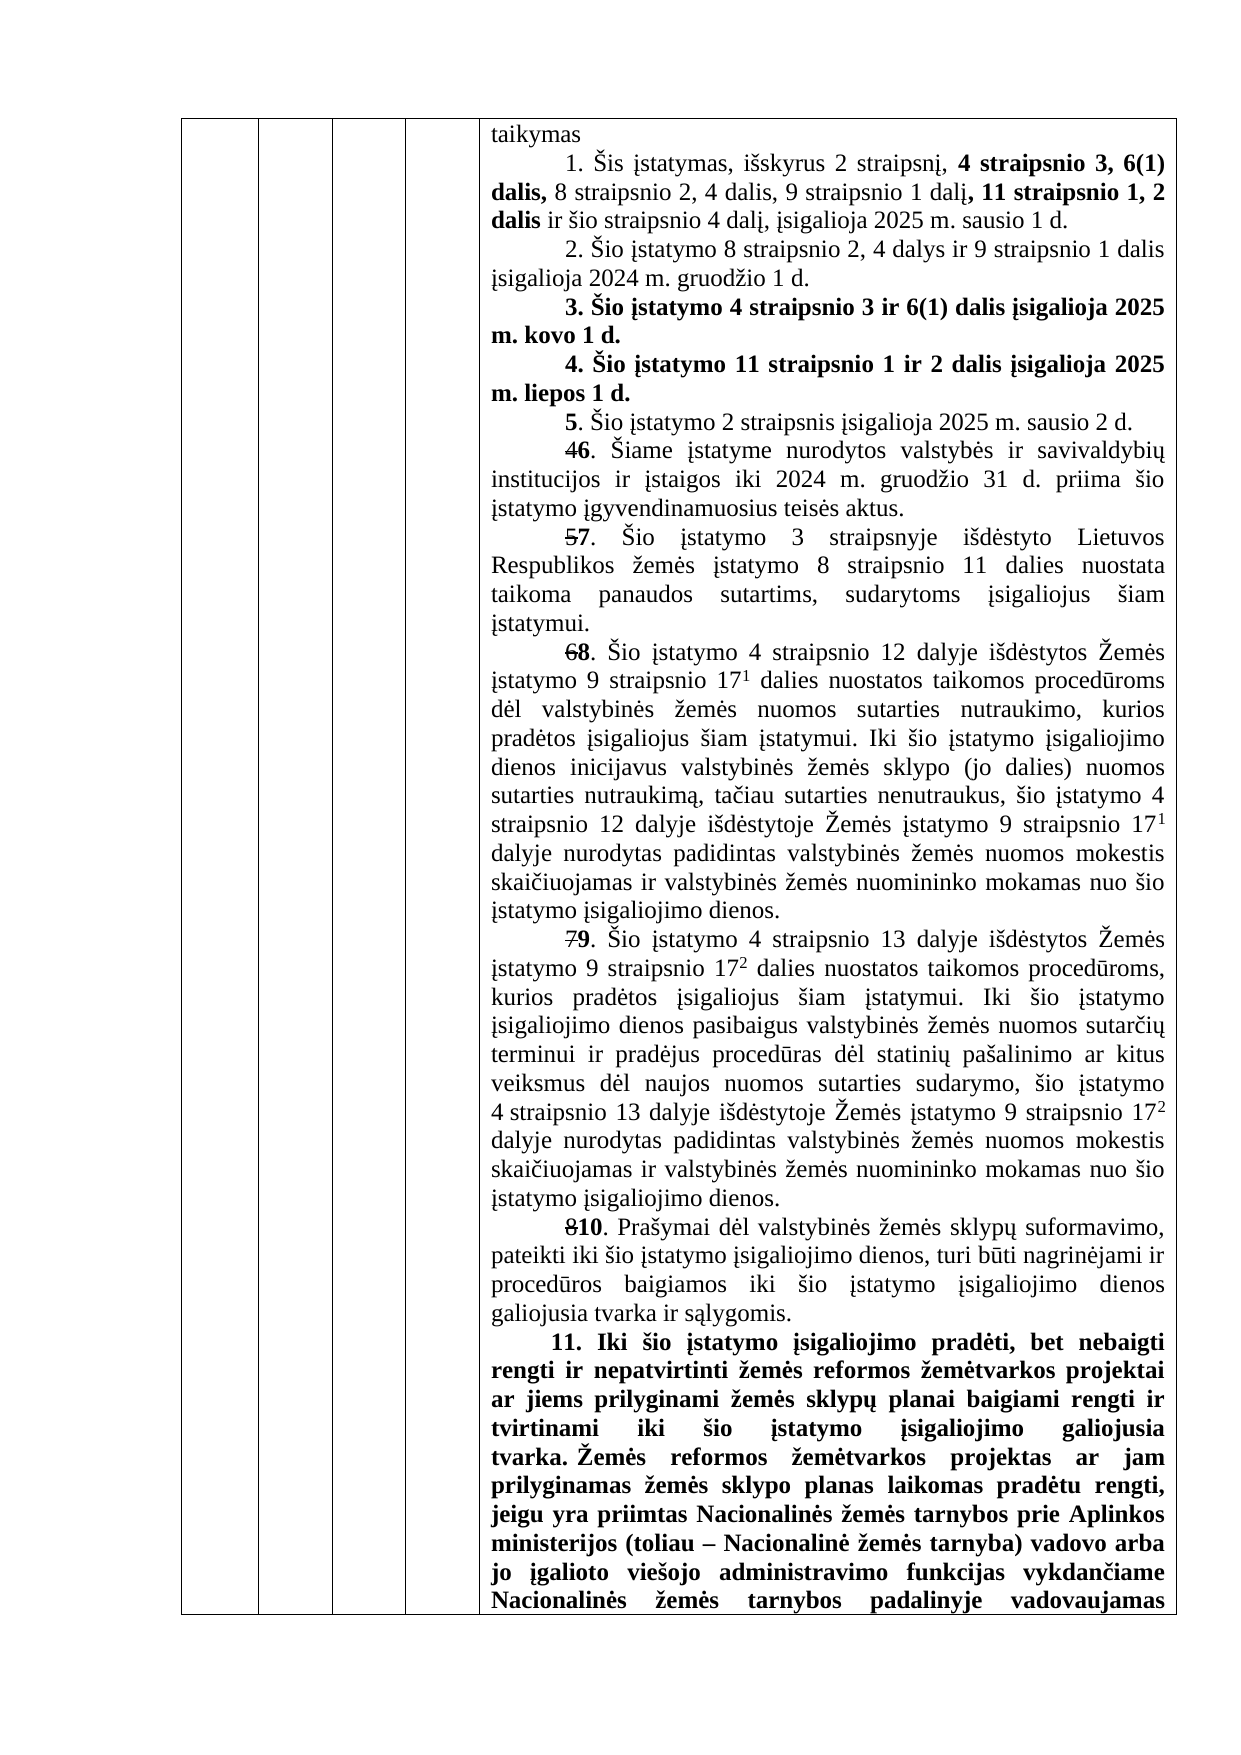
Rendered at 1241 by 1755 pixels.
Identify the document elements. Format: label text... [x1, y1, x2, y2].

table_cell [333, 119, 405, 1614]
table_cell [406, 119, 479, 1614]
table_cell taikymas 1. Šis įstatymas, išskyrus 2 straipsnį, 4 straipsnio 3, 6(1) dalis, 8 straipsnio 2, 4 dalis, 9 straipsnio 1 dalį, 11 straipsnio 1, 2 dalis ir šio straipsnio 4 dalį, įsigalioja 2025 m. sausio 1 d. 2. Šio įstatymo 8 straipsnio 2, 4 dalys ir 9 straipsnio 1 dalis įsigalioja 2024 m. gruodžio 1 d. 3. Šio įstatymo 4 straipsnio 3 ir 6(1) dalis įsigalioja 2025 m. kovo 1 d. 4. Šio įstatymo 11 straipsnio 1 ir 2 dalis įsigalioja 2025 m. liepos 1 d. 5. Šio įstatymo 2 straipsnis įsigalioja 2025 m. sausio 2 d. 46. Šiame įstatyme nurodytos valstybės ir savivaldybių institucijos ir įstaigos iki 2024 m. gruodžio 31 d. priima šio įstatymo įgyvendinamuosius teisės aktus. 57. Šio įstatymo 3 straipsnyje išdėstyto Lietuvos Respublikos žemės įstatymo 8 straipsnio 11 dalies nuostata taikoma panaudos sutartims, sudarytoms įsigaliojus šiam įstatymui. 68. Šio įstatymo 4 straipsnio 12 dalyje išdėstytos Žemės įstatymo 9 straipsnio 171 dalies nuostatos taikomos procedūroms dėl valstybinės žemės nuomos sutarties nutraukimo, kurios pradėtos įsigaliojus šiam įstatymui. Iki šio įstatymo įsigaliojimo dienos inicijavus valstybinės žemės sklypo (jo dalies) nuomos sutarties nutraukimą, tačiau sutarties nenutraukus, šio įstatymo 4 straipsnio 12 dalyje išdėstytoje Žemės įstatymo 9 straipsnio 171 dalyje nurodytas padidintas valstybinės žemės nuomos mokestis skaičiuojamas ir valstybinės žemės nuomininko mokamas nuo šio įstatymo įsigaliojimo dienos. 79. Šio įstatymo 4 straipsnio 13 dalyje išdėstytos Žemės įstatymo 9 straipsnio 172 dalies nuostatos taikomos procedūroms, kurios pradėtos įsigaliojus šiam įstatymui. Iki šio įstatymo įsigaliojimo dienos pasibaigus valstybinės žemės nuomos sutarčių terminui ir pradėjus procedūras dėl statinių pašalinimo ar kitus veiksmus dėl naujos nuomos sutarties sudarymo, šio įstatymo 4 straipsnio 13 dalyje išdėstytoje Žemės įstatymo 9 straipsnio 172 dalyje nurodytas padidintas valstybinės žemės nuomos mokestis skaičiuojamas ir valstybinės žemės nuomininko mokamas nuo šio įstatymo įsigaliojimo dienos. 810. Prašymai dėl valstybinės žemės sklypų suformavimo, pateikti iki šio įstatymo įsigaliojimo dienos, turi būti nagrinėjami ir procedūros baigiamos iki šio įstatymo įsigaliojimo dienos galiojusia tvarka ir sąlygomis. 11. Iki šio įstatymo įsigaliojimo pradėti, bet nebaigti rengti ir nepatvirtinti žemės reformos žemėtvarkos projektai ar jiems prilyginami žemės sklypų planai baigiami rengti ir tvirtinami iki šio įstatymo įsigaliojimo galiojusia tvarka. Žemės reformos žemėtvarkos projektas ar jam prilyginamas žemės sklypo planas laikomas pradėtu rengti, jeigu yra priimtas Nacionalinės žemės tarnybos prie Aplinkos ministerijos (toliau – Nacionalinė žemės tarnyba) vadovo arba jo įgalioto viešojo administravimo funkcijas vykdančiame Nacionalinės žemės tarnybos padalinyje vadovaujamas [480, 119, 1176, 1614]
table_cell [182, 119, 258, 1614]
table_cell [259, 119, 332, 1614]
